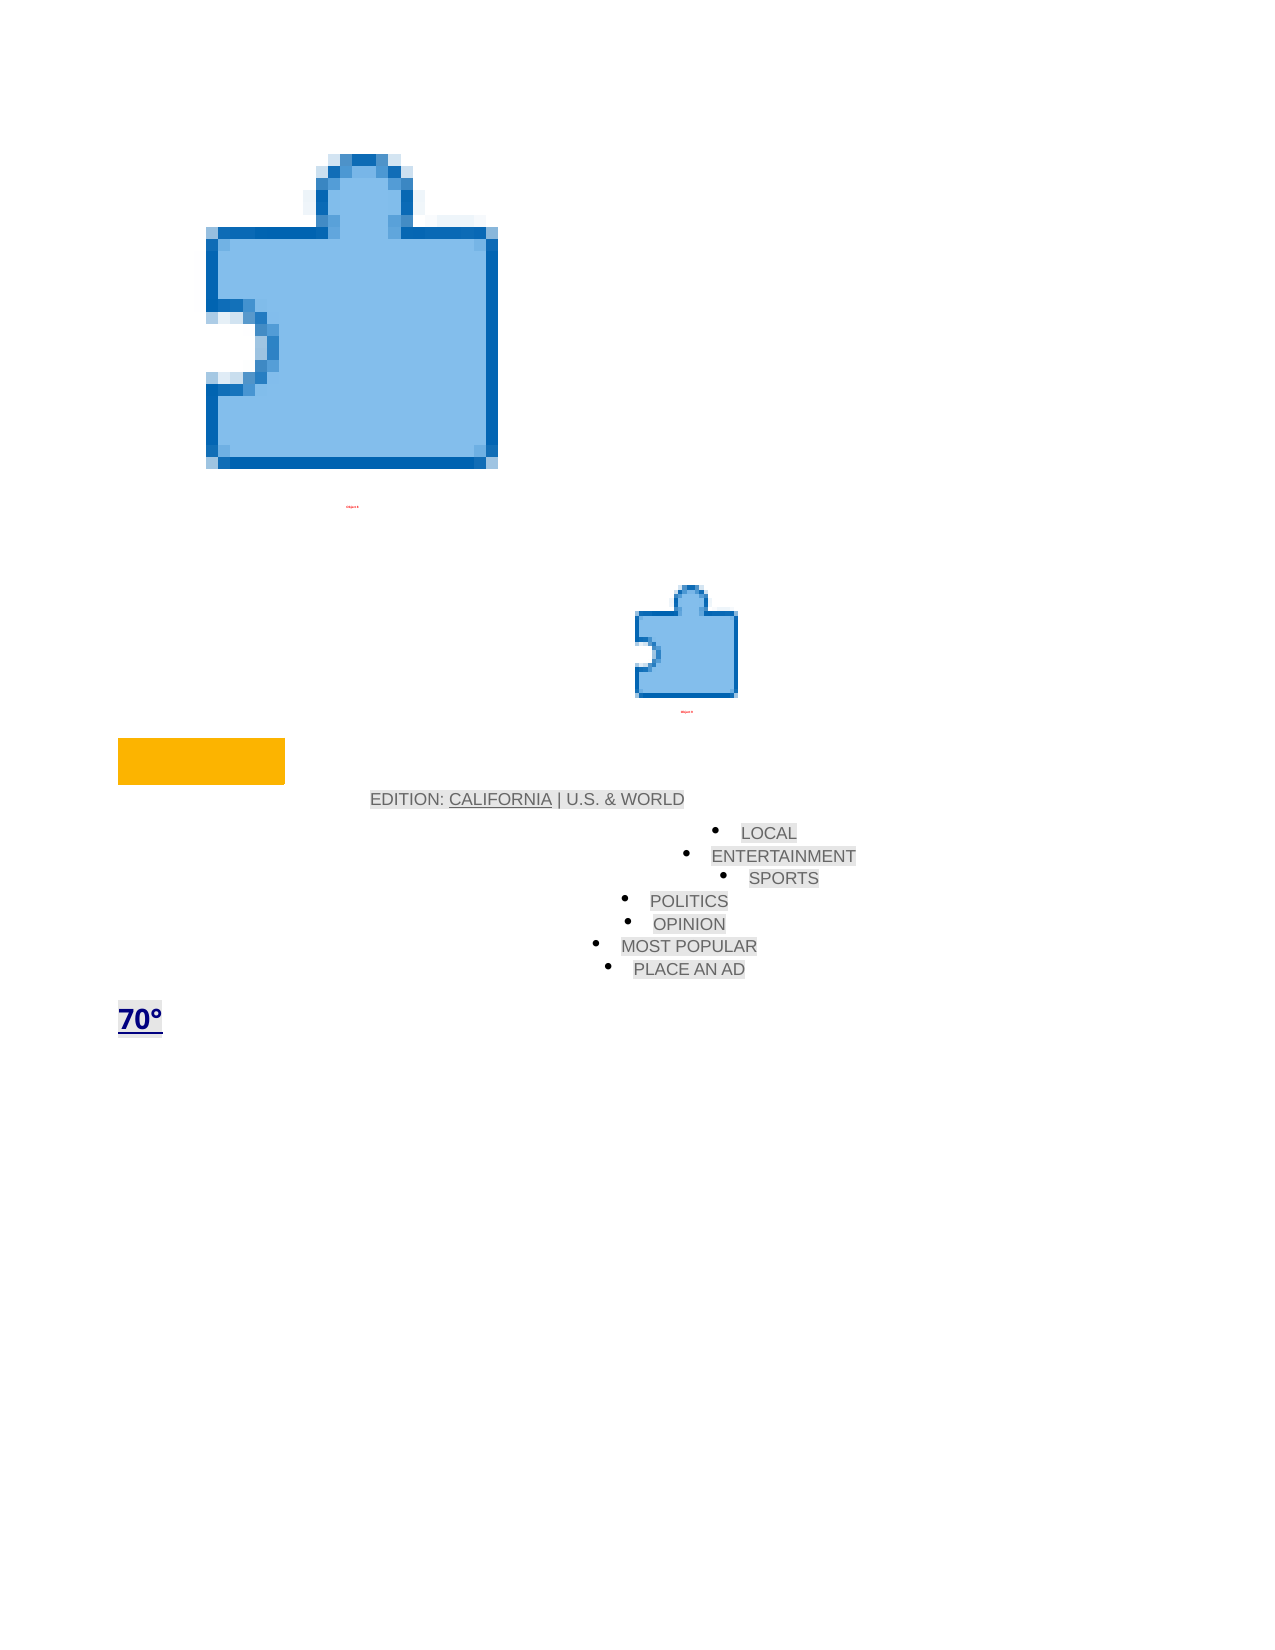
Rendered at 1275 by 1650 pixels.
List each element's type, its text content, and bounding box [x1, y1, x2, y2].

list LOCAL [307, 822, 1157, 845]
list PLACE AN AD [192, 958, 1157, 981]
text [138, 810, 307, 888]
text 70° [118, 1000, 1157, 1038]
list SPORTS [192, 867, 1157, 890]
list POLITICS [192, 890, 1157, 913]
list MOST POPULAR [192, 936, 1157, 958]
text EDITION: CALIFORNIA | U.S. & WORLD [181, 790, 1157, 809]
list OPINION [192, 913, 1157, 936]
list ENTERTAINMENT [307, 845, 1157, 867]
